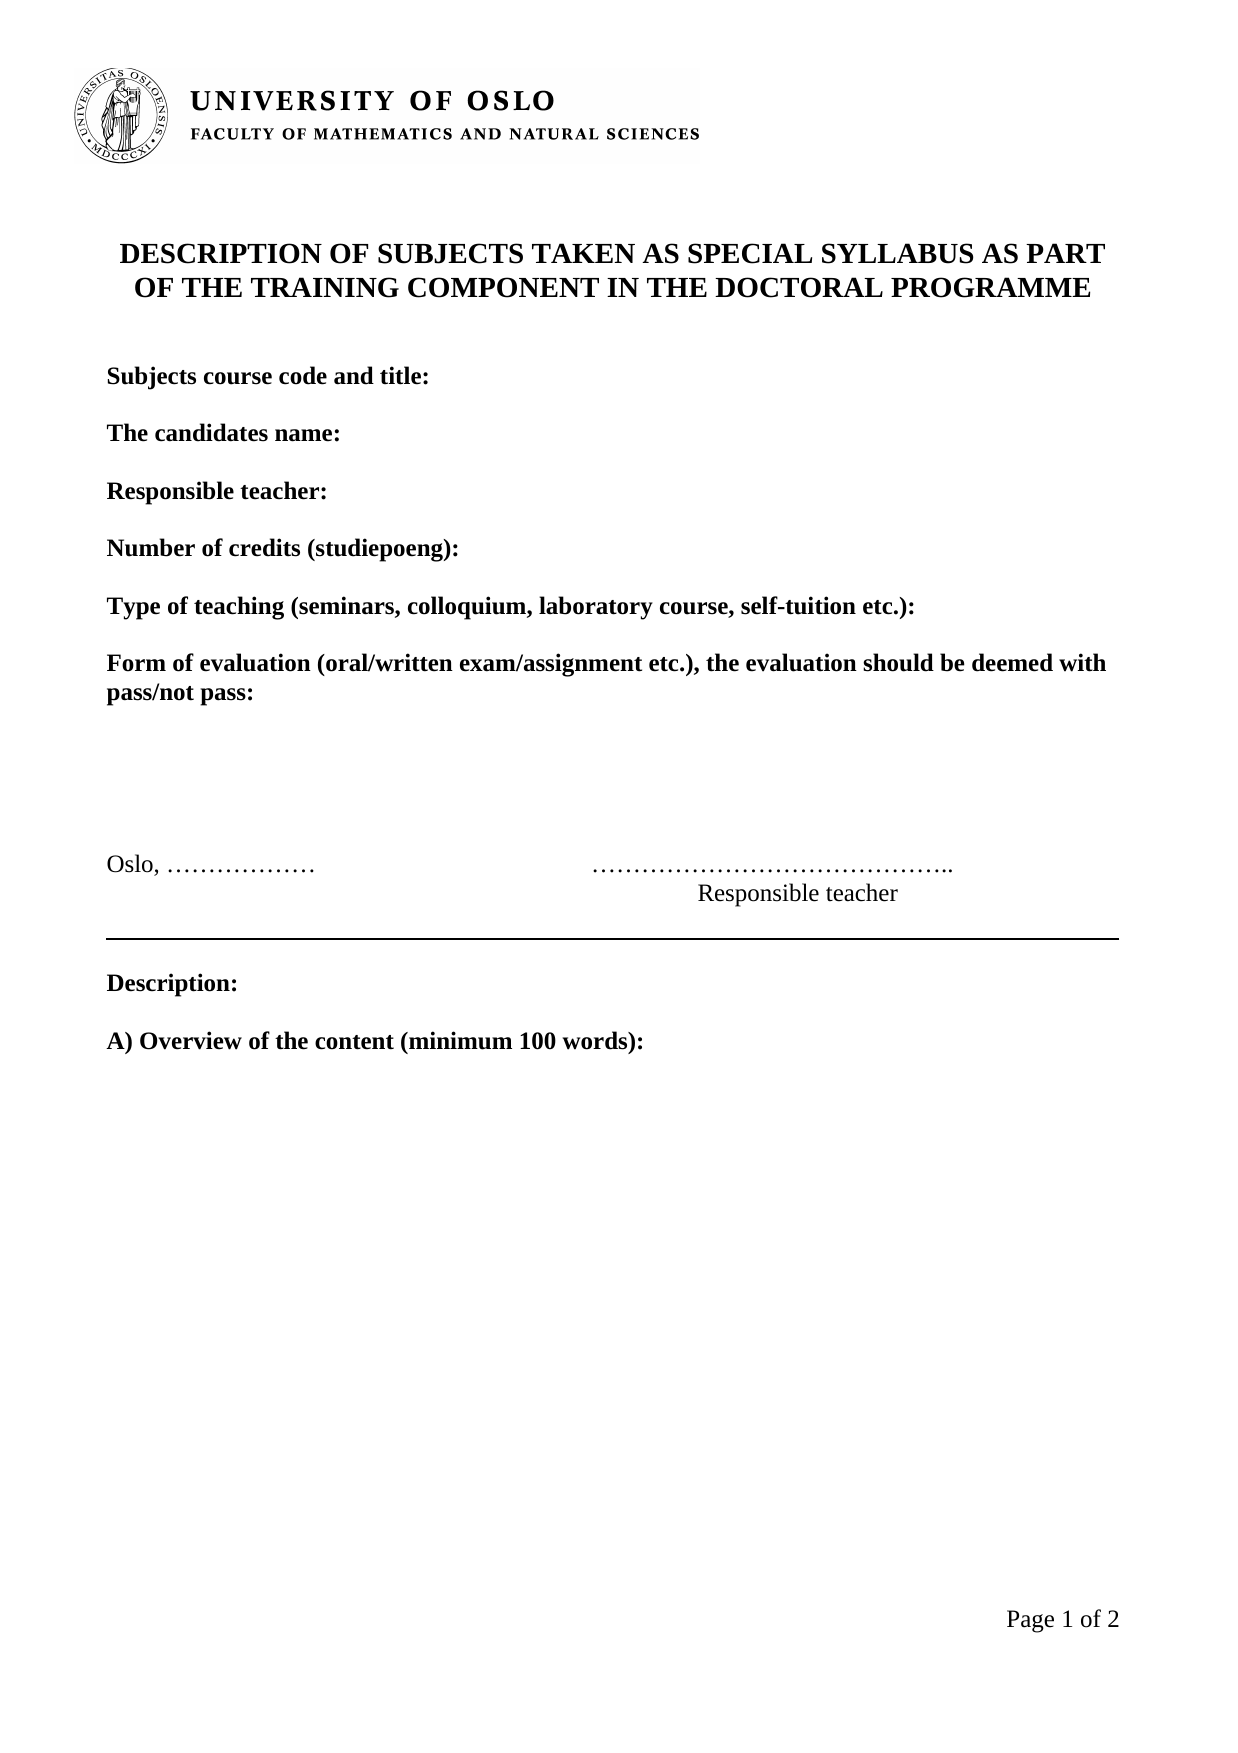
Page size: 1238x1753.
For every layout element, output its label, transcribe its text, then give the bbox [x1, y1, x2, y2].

text DESCRIPTION OF SUBJECTS TAKEN AS SPECIAL SYLLABUS AS PART OF THE TRAINING COMPONENT IN THE DOCTORAL PROGRAMME [106, 236, 1119, 303]
text Oslo, ……………… …………………………………….. [106, 849, 1119, 878]
text Form of evaluation (oral/written exam/assignment etc.), the evaluation should be deemed with pass/not pass: [106, 648, 1119, 706]
text Number of credits (studiepoeng): [106, 533, 1119, 562]
text A) Overview of the content (minimum 100 words): [106, 1026, 1119, 1054]
text Description: [106, 968, 1119, 997]
text Responsible teacher: [106, 476, 1119, 504]
text The candidates name: [106, 418, 1119, 447]
text Subjects course code and title: [106, 361, 1119, 389]
text Type of teaching (seminars, colloquium, laboratory course, self-tuition etc.): [106, 591, 1119, 619]
text Responsible teacher [106, 878, 1119, 907]
